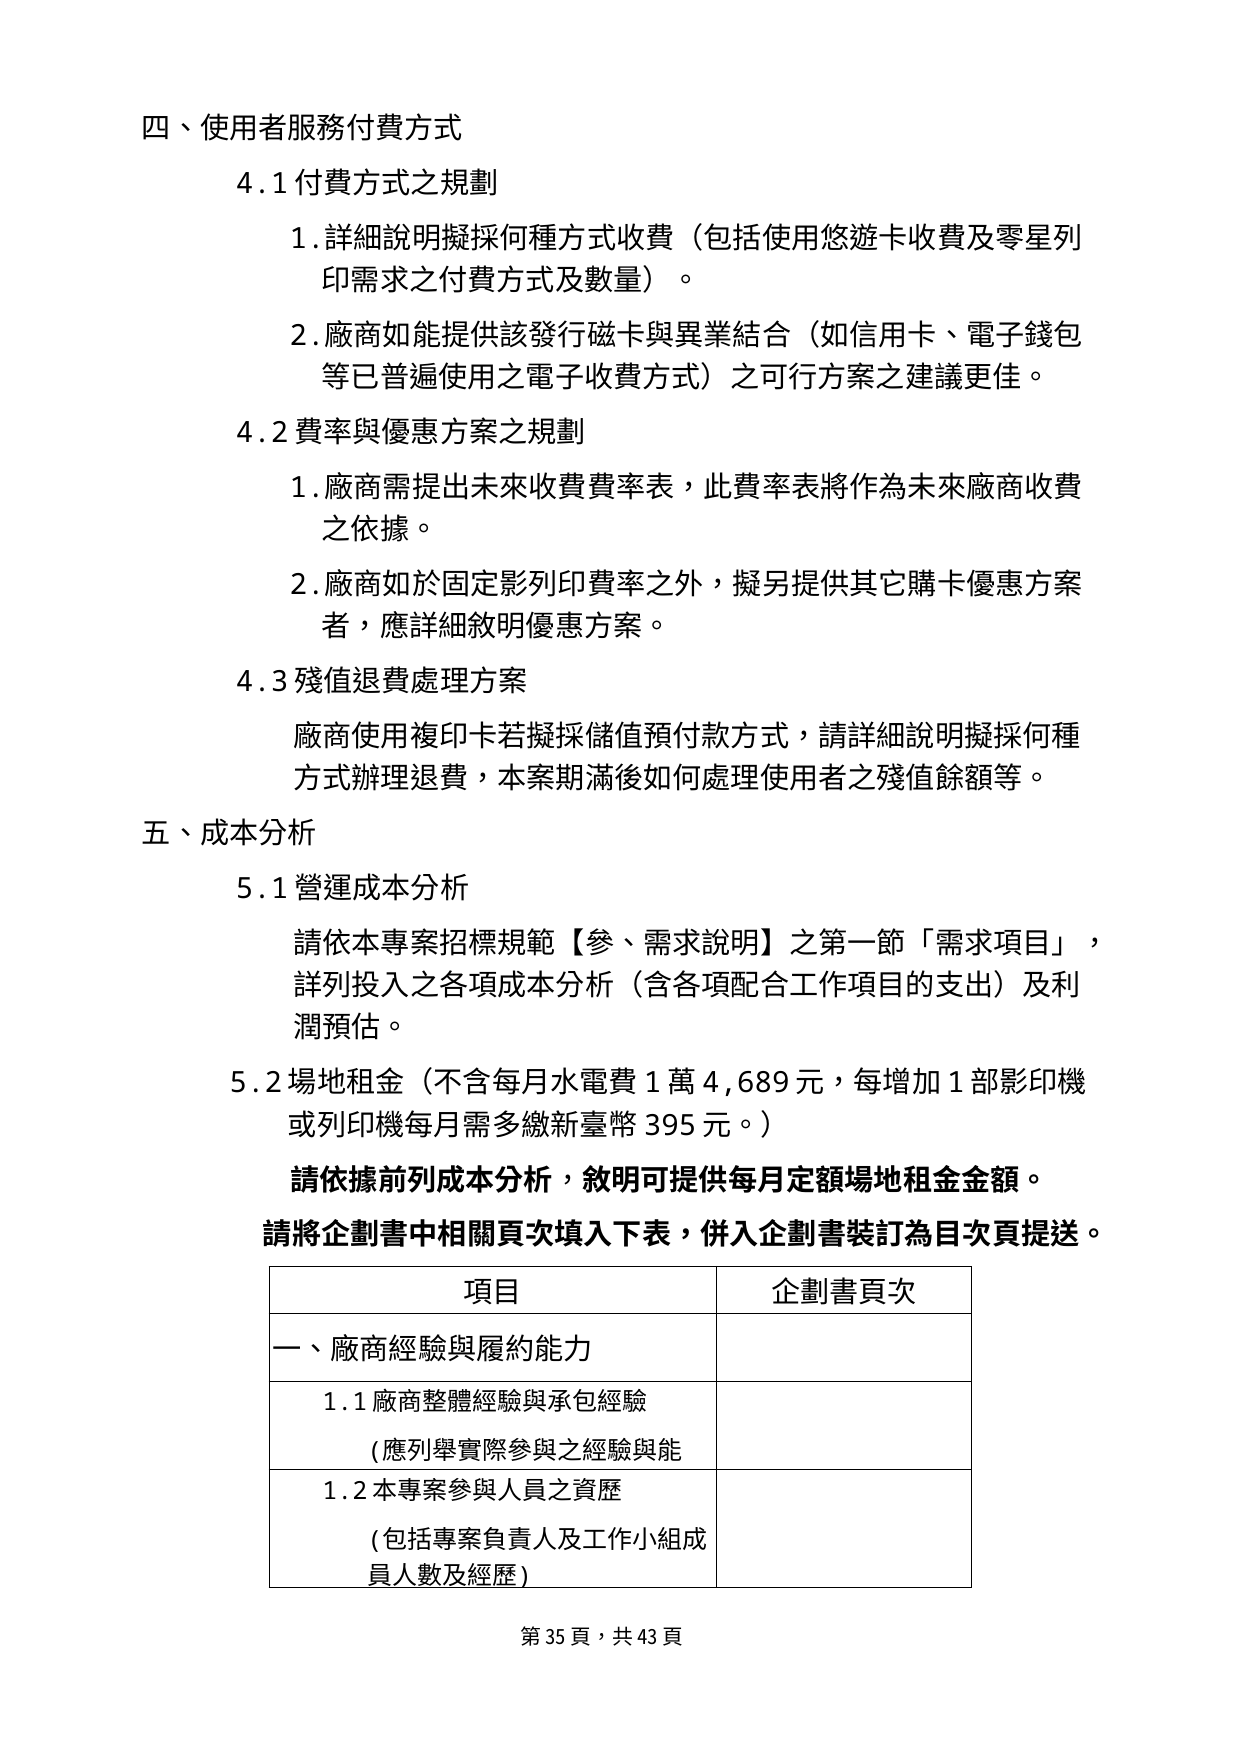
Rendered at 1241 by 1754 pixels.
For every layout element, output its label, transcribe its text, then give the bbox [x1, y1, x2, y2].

table_cell [717, 1382, 971, 1469]
text 四、使用者服務付費方式 [142, 104, 1098, 147]
text 4.1付費方式之規劃 [236, 159, 1098, 202]
text 1.詳細說明擬採何種方式收費（包括使用悠遊卡收費及零星列印需求之付費方式及數量）。 [289, 214, 1098, 299]
table_cell 1.1廠商整體經驗與承包經驗 (應列舉實際參與之經驗與能力) [270, 1382, 716, 1469]
table_cell [717, 1314, 971, 1381]
text 2.廠商如能提供該發行磁卡與異業結合（如信用卡、電子錢包等已普遍使用之電子收費方式）之可行方案之建議更佳。 [289, 311, 1098, 396]
text 2.廠商如於固定影列印費率之外，擬另提供其它購卡優惠方案者，應詳細敘明優惠方案。 [289, 561, 1098, 645]
text 5.1營運成本分析 [236, 864, 1098, 907]
text 4.2費率與優惠方案之規劃 [236, 408, 1098, 451]
table_cell 一、廠商經驗與履約能力 [270, 1314, 716, 1381]
text 5.2場地租金（不含每月水電費1萬4,689元，每增加1部影印機或列印機每月需多繳新臺幣395元。） [229, 1059, 1098, 1144]
text 五、成本分析 [142, 810, 1098, 852]
text 廠商使用複印卡若擬採儲值預付款方式，請詳細說明擬採何種方式辦理退費，本案期滿後如何處理使用者之殘值餘額等。 [293, 713, 1098, 797]
text 4.3殘值退費處理方案 [236, 658, 1098, 700]
text 請依本專案招標規範【參、需求說明】之第一節「需求項目」，詳列投入之各項成本分析（含各項配合工作項目的支出）及利潤預估。 [293, 919, 1098, 1046]
text 請依據前列成本分析，敘明可提供每月定額場地租金金額。 [290, 1156, 1098, 1198]
table_header 企劃書頁次 [717, 1267, 971, 1312]
table_header 項目 [270, 1267, 716, 1312]
text 1.廠商需提出未來收費費率表，此費率表將作為未來廠商收費之依據。 [289, 463, 1098, 548]
table_cell [717, 1470, 971, 1587]
text 請將企劃書中相關頁次填入下表，併入企劃書裝訂為目次頁提送。 [233, 1211, 1098, 1253]
table_cell 1.2本專案參與人員之資歷 (包括專案負責人及工作小組成員人數及經歷) [270, 1470, 716, 1587]
